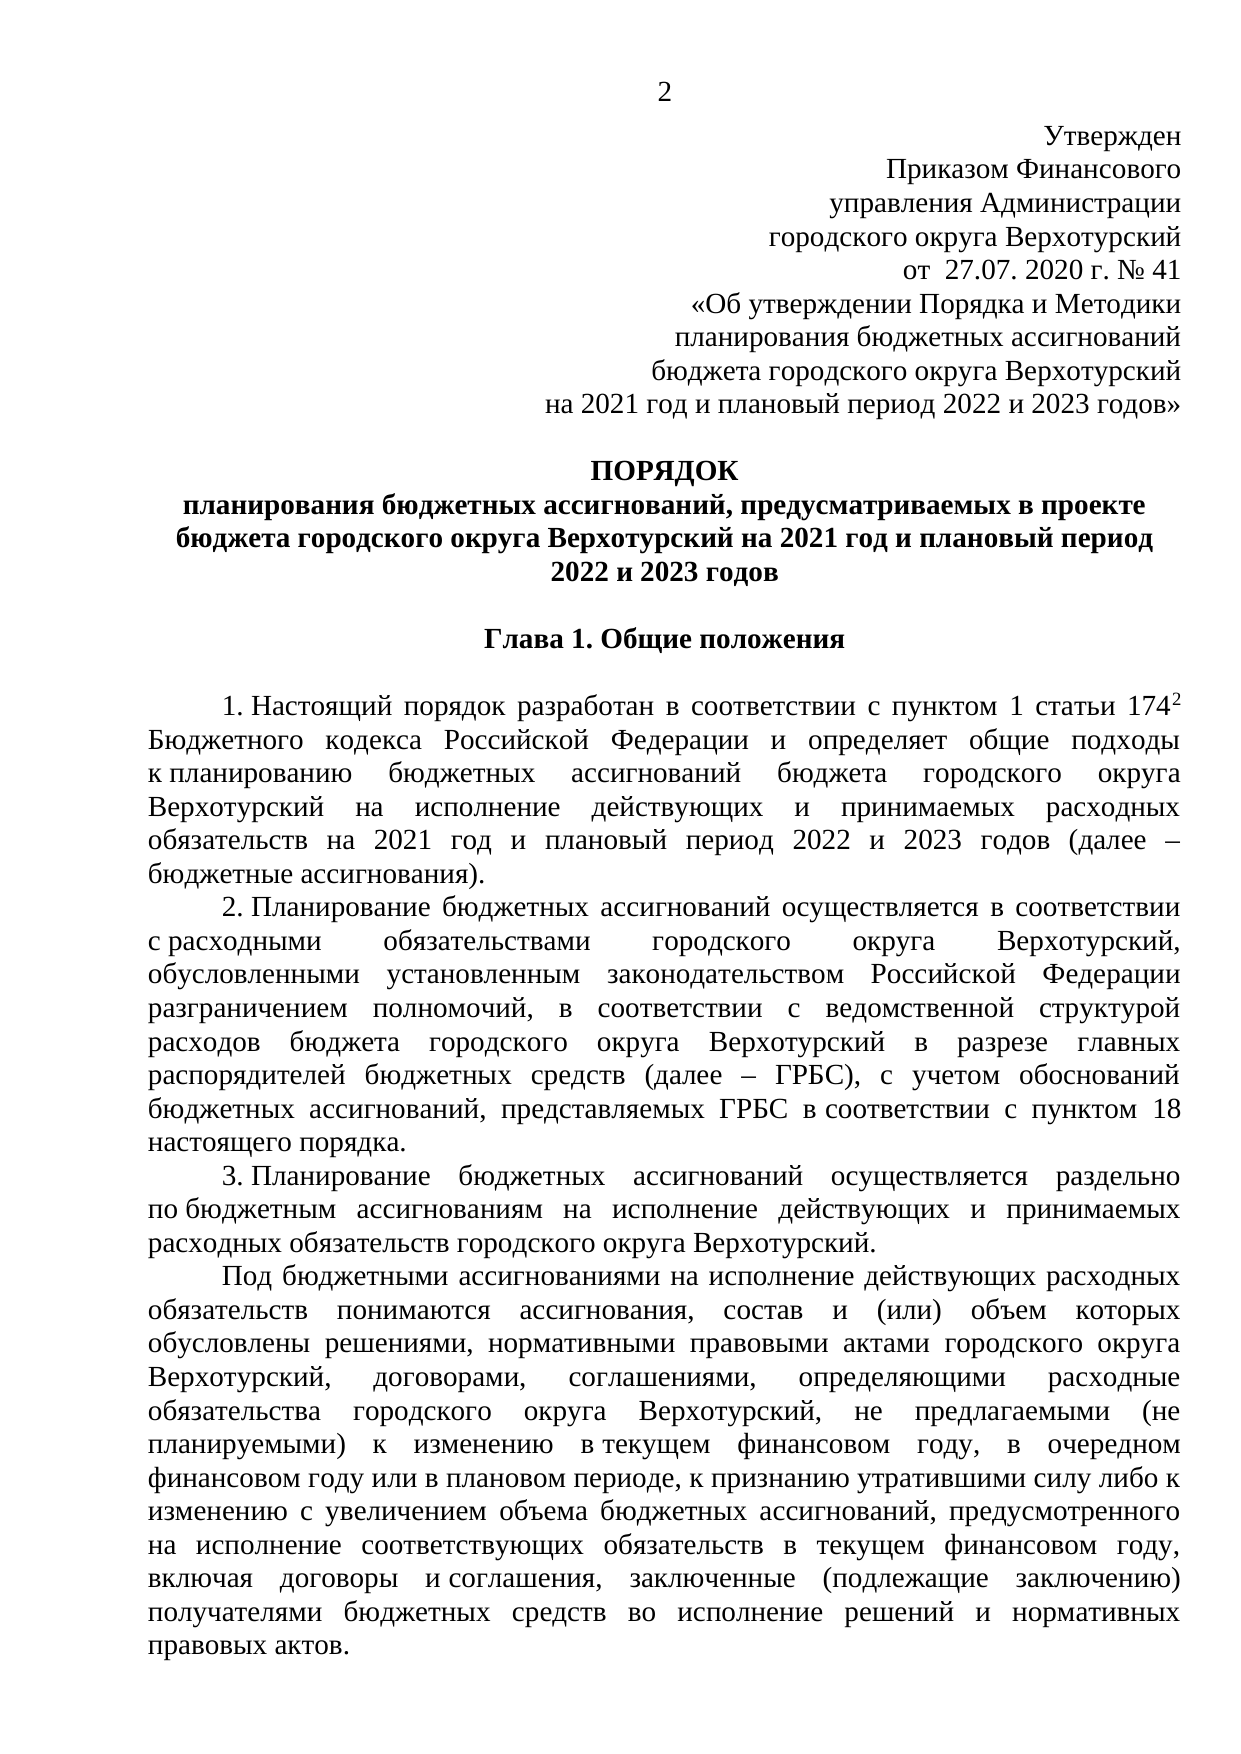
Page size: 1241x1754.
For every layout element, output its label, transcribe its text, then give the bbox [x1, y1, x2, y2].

title городского округа Верхотурский [148, 219, 1181, 252]
text ПОРЯДОК [148, 453, 1181, 487]
text на 2021 год и плановый период 2022 и 2023 годов» [148, 386, 1181, 420]
text 1. Настоящий порядок разработан в соответствии с пунктом 1 статьи 1742 Бюджетного кодекса Российской Федерации и определяет общие подходы к планированию бюджетных ассигнований бюджета городского округа Верхотурский на исполнение действующих и принимаемых расходных обязательств на 2021 год и плановый период 2022 и 2023 годов (далее – бюджетные ассигнования). [148, 688, 1181, 889]
text планирования бюджетных ассигнований [148, 319, 1181, 353]
text бюджета городского округа Верхотурский [148, 353, 1181, 386]
title от 27.07. 2020 г. № 41 [148, 252, 1181, 286]
title Приказом Финансового [148, 152, 1181, 185]
text Под бюджетными ассигнованиями на исполнение действующих расходных обязательств понимаются ассигнования, состав и (или) объем которых обусловлены решениями, нормативными правовыми актами городского округа Верхотурский, договорами, соглашениями, определяющими расходные обязательства городского округа Верхотурский, не предлагаемыми (не планируемыми) к изменению в текущем финансовом году, в очередном финансовом году или в плановом периоде, к признанию утратившими силу либо к изменению с увеличением объема бюджетных ассигнований, предусмотренного на исполнение соответствующих обязательств в текущем финансовом году, включая договоры и соглашения, заключенные (подлежащие заключению) получателями бюджетных средств во исполнение решений и нормативных правовых актов. [148, 1258, 1181, 1661]
text планирования бюджетных ассигнований, предусматриваемых в проекте бюджета городского округа Верхотурский на 2021 год и плановый период 2022 и 2023 годов [148, 487, 1181, 588]
title управления Администрации [148, 185, 1181, 219]
text «Об утверждении Порядка и Методики [148, 286, 1181, 319]
text 2. Планирование бюджетных ассигнований осуществляется в соответствии с расходными обязательствами городского округа Верхотурский, обусловленными установленным законодательством Российской Федерации разграничением полномочий, в соответствии с ведомственной структурой расходов бюджета городского округа Верхотурский в разрезе главных распорядителей бюджетных средств (далее – ГРБС), с учетом обоснований бюджетных ассигнований, представляемых ГРБС в соответствии с пунктом 18 настоящего порядка. [148, 889, 1181, 1158]
title Утвержден [148, 118, 1181, 152]
text Глава 1. Общие положения [148, 621, 1181, 655]
text 3. Планирование бюджетных ассигнований осуществляется раздельно по бюджетным ассигнованиям на исполнение действующих и принимаемых расходных обязательств городского округа Верхотурский. [148, 1158, 1181, 1258]
